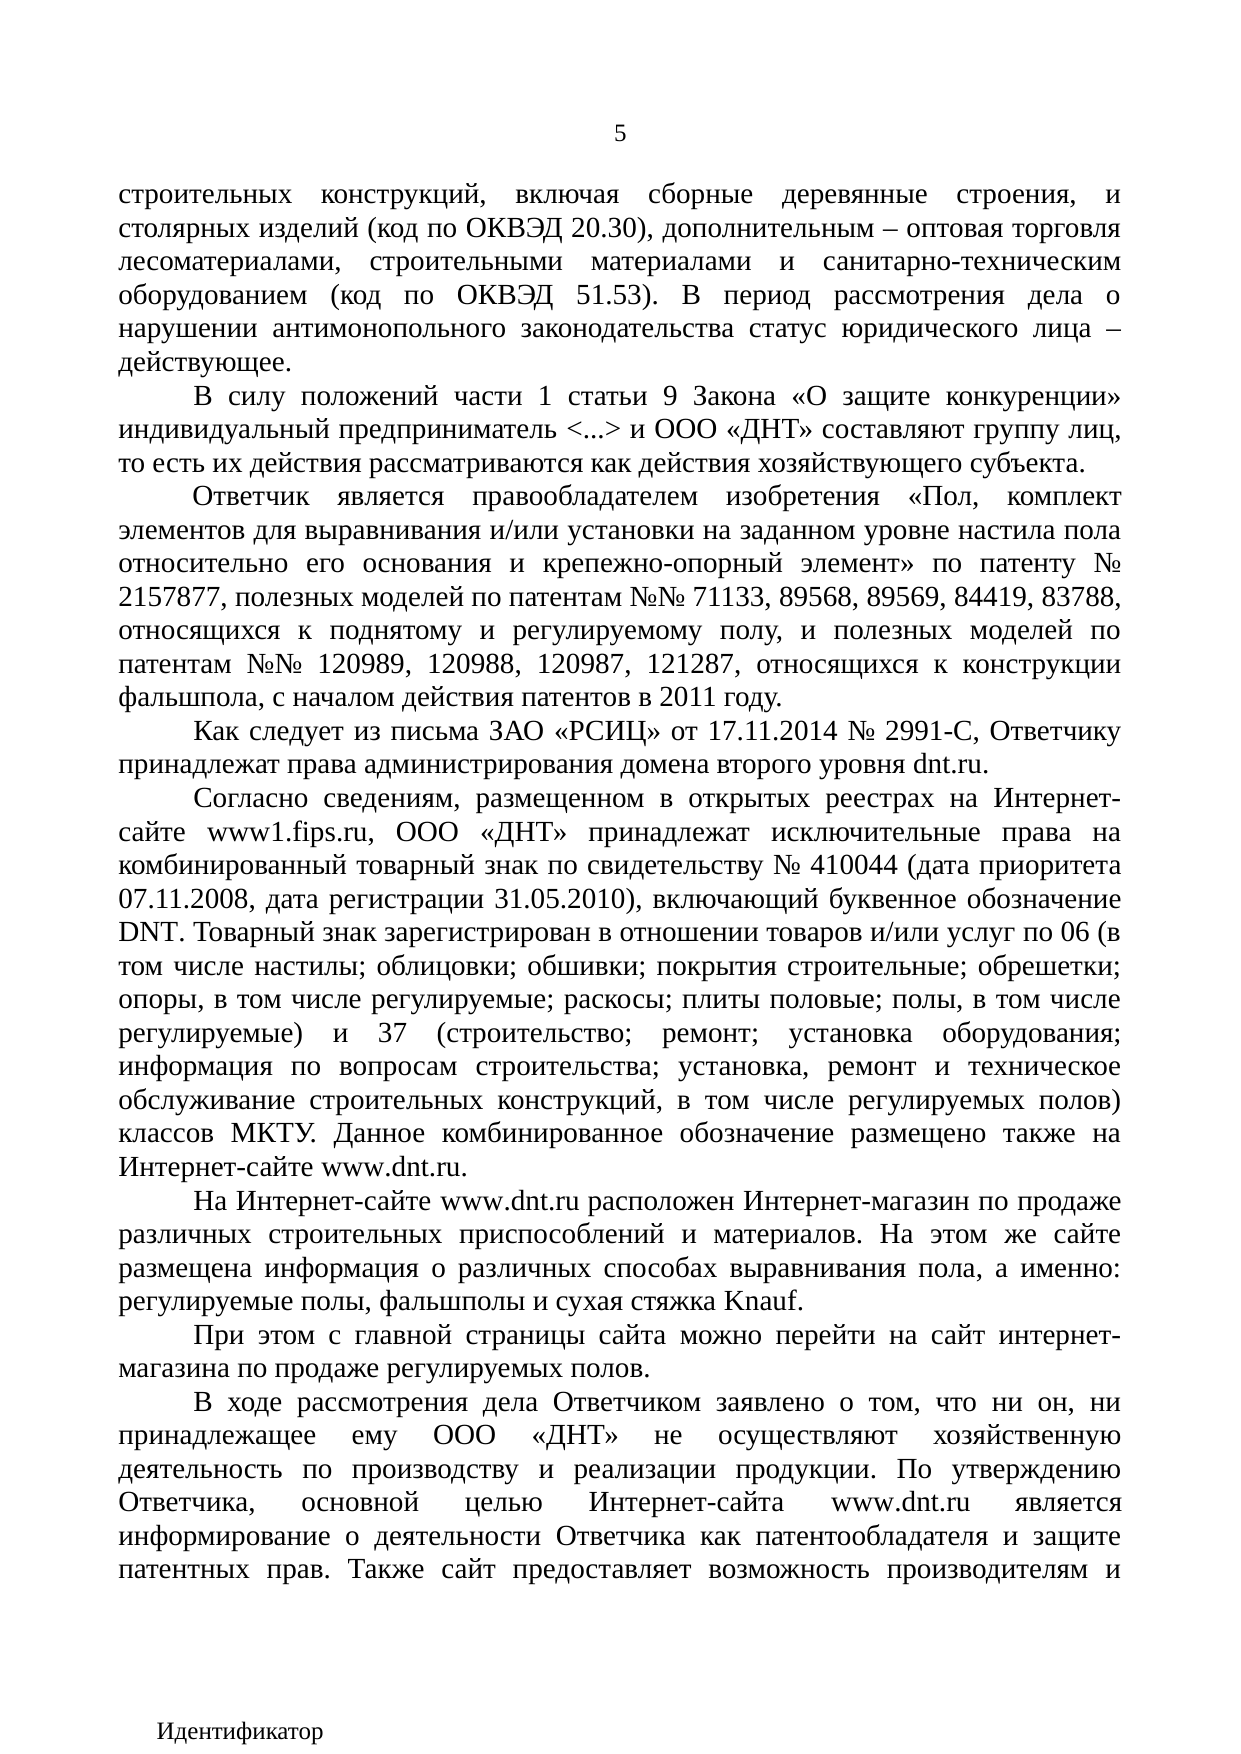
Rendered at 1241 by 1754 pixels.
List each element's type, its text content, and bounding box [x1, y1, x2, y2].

text строительных конструкций, включая сборные деревянные строения, и столярных изделий (код по ОКВЭД 20.30), дополнительным – оптовая торговля лесоматериалами, строительными материалами и санитарно-техническим оборудованием (код по ОКВЭД 51.53). В период рассмотрения дела о нарушении антимонопольного законодательства статус юридического лица – действующее. [118, 176, 1122, 378]
text На Интернет-сайте www.dnt.ru расположен Интернет-магазин по продаже различных строительных приспособлений и материалов. На этом же сайте размещена информация о различных способах выравнивания пола, а именно: регулируемые полы, фальшполы и сухая стяжка Knauf. [118, 1183, 1122, 1317]
text Ответчик является правообладателем изобретения «Пол, комплект элементов для выравнивания и/или установки на заданном уровне настила пола относительно его основания и крепежно-опорный элемент» по патенту № 2157877, полезных моделей по патентам №№ 71133, 89568, 89569, 84419, 83788, относящихся к поднятому и регулируемому полу, и полезных моделей по патентам №№ 120989, 120988, 120987, 121287, относящихся к конструкции фальшпола, с началом действия патентов в 2011 году. [118, 478, 1122, 713]
text Согласно сведениям, размещенном в открытых реестрах на Интернет-сайте www1.fips.ru, ООО «ДНТ» принадлежат исключительные права на комбинированный товарный знак по свидетельству № 410044 (дата приоритета 07.11.2008, дата регистрации 31.05.2010), включающий буквенное обозначение DNT. Товарный знак зарегистрирован в отношении товаров и/или услуг по 06 (в том числе настилы; облицовки; обшивки; покрытия строительные; обрешетки; опоры, в том числе регулируемые; раскосы; плиты половые; полы, в том числе регулируемые) и 37 (строительство; ремонт; установка оборудования; информация по вопросам строительства; установка, ремонт и техническое обслуживание строительных конструкций, в том числе регулируемых полов) классов МКТУ. Данное комбинированное обозначение размещено также на Интернет-сайте www.dnt.ru. [118, 780, 1122, 1183]
text В ходе рассмотрения дела Ответчиком заявлено о том, что ни он, ни принадлежащее ему ООО «ДНТ» не осуществляют хозяйственную деятельность по производству и реализации продукции. По утверждению Ответчика, основной целью Интернет-сайта www.dnt.ru является информирование о деятельности Ответчика как патентообладателя и защите патентных прав. Также сайт предоставляет возможность производителям и [118, 1384, 1122, 1585]
text Как следует из письма ЗАО «РСИЦ» от 17.11.2014 № 2991-С, Ответчику принадлежат права администрирования домена второго уровня dnt.ru. [118, 713, 1122, 780]
text При этом с главной страницы сайта можно перейти на сайт интернет-магазина по продаже регулируемых полов. [118, 1317, 1122, 1384]
text В силу положений части 1 статьи 9 Закона «О защите конкуренции» индивидуальный предприниматель <...> и ООО «ДНТ» составляют группу лиц, то есть их действия рассматриваются как действия хозяйствующего субъекта. [118, 378, 1122, 478]
